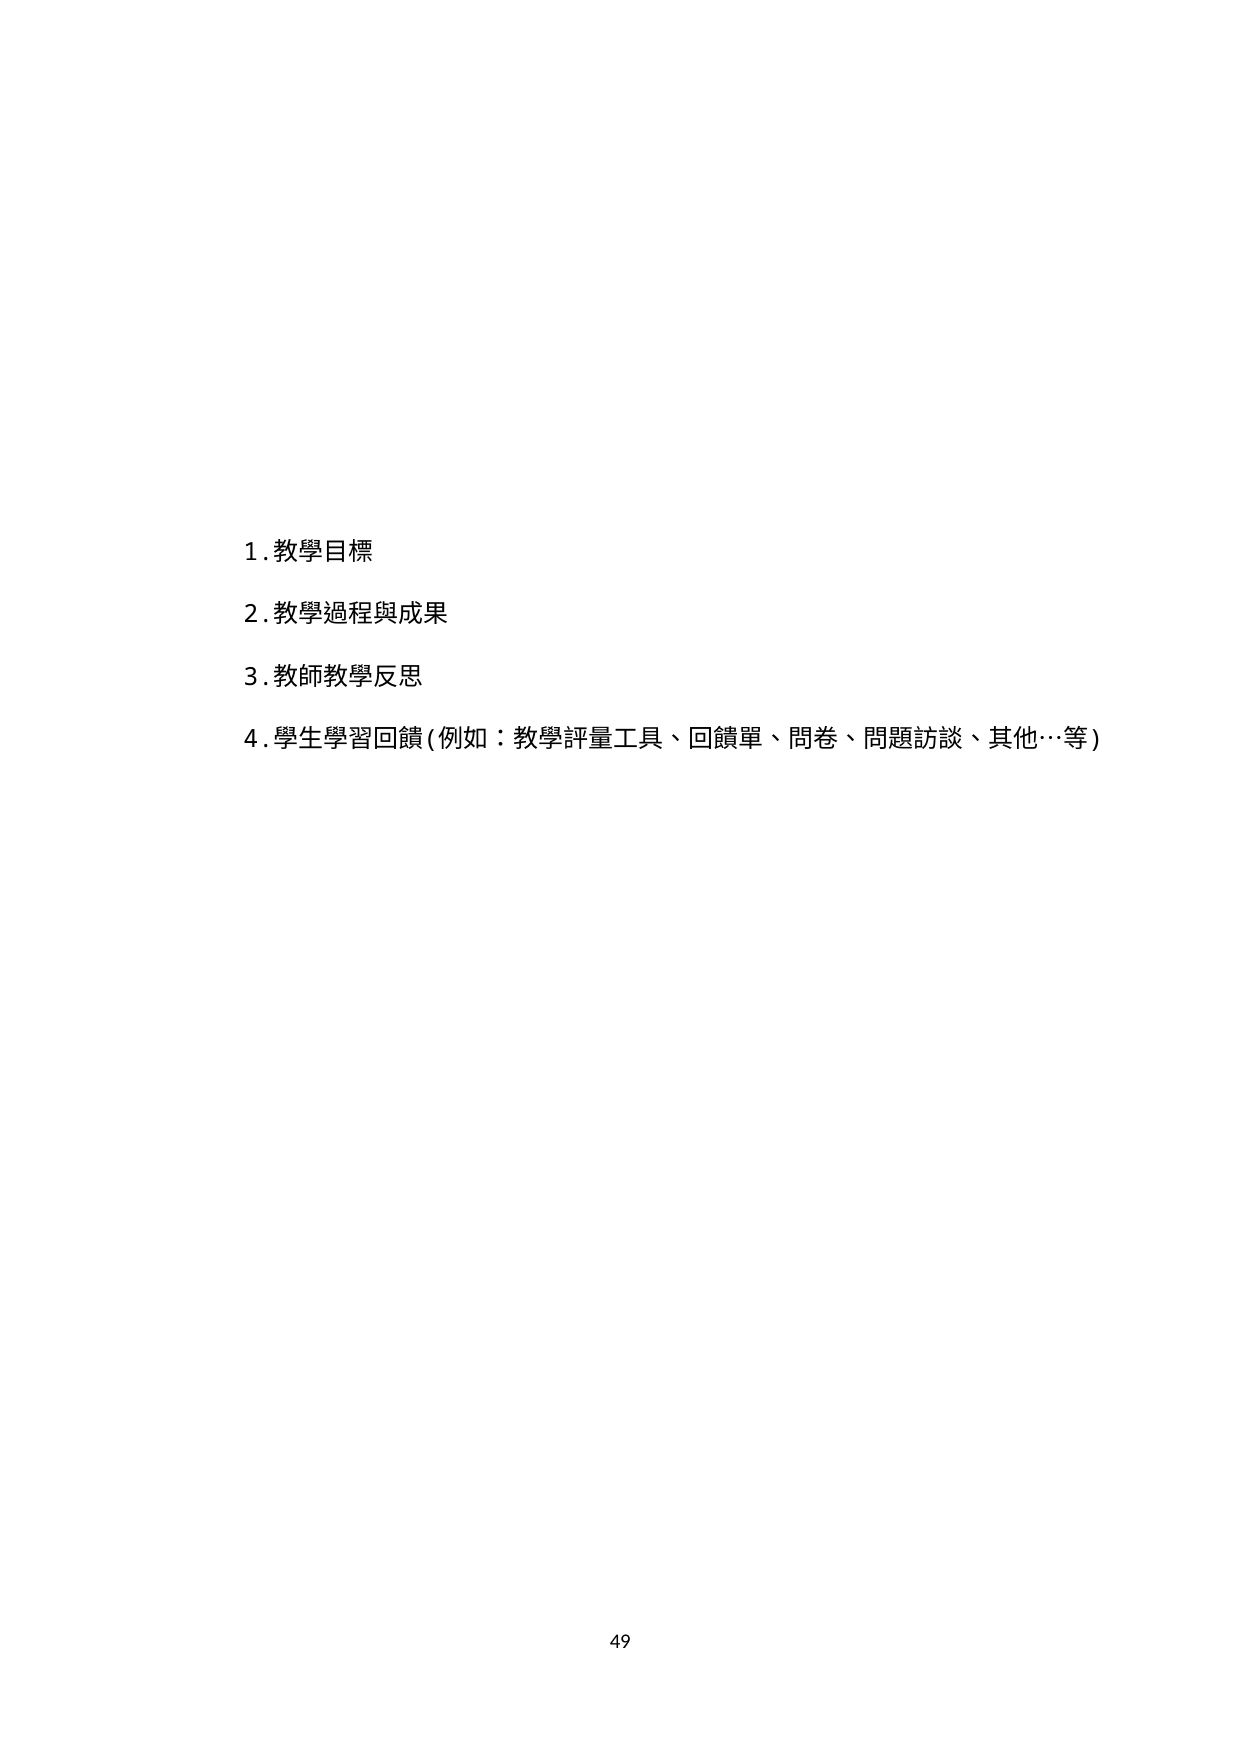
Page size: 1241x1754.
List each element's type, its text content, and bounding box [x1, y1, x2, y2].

text 4.學生學習回饋(例如：教學評量工具、回饋單、問卷、問題訪談、其他…等) [243, 695, 1122, 758]
text 2.教學過程與成果 [243, 570, 1122, 633]
text 1.教學目標 [243, 508, 1122, 570]
text 3.教師教學反思 [243, 633, 1122, 695]
